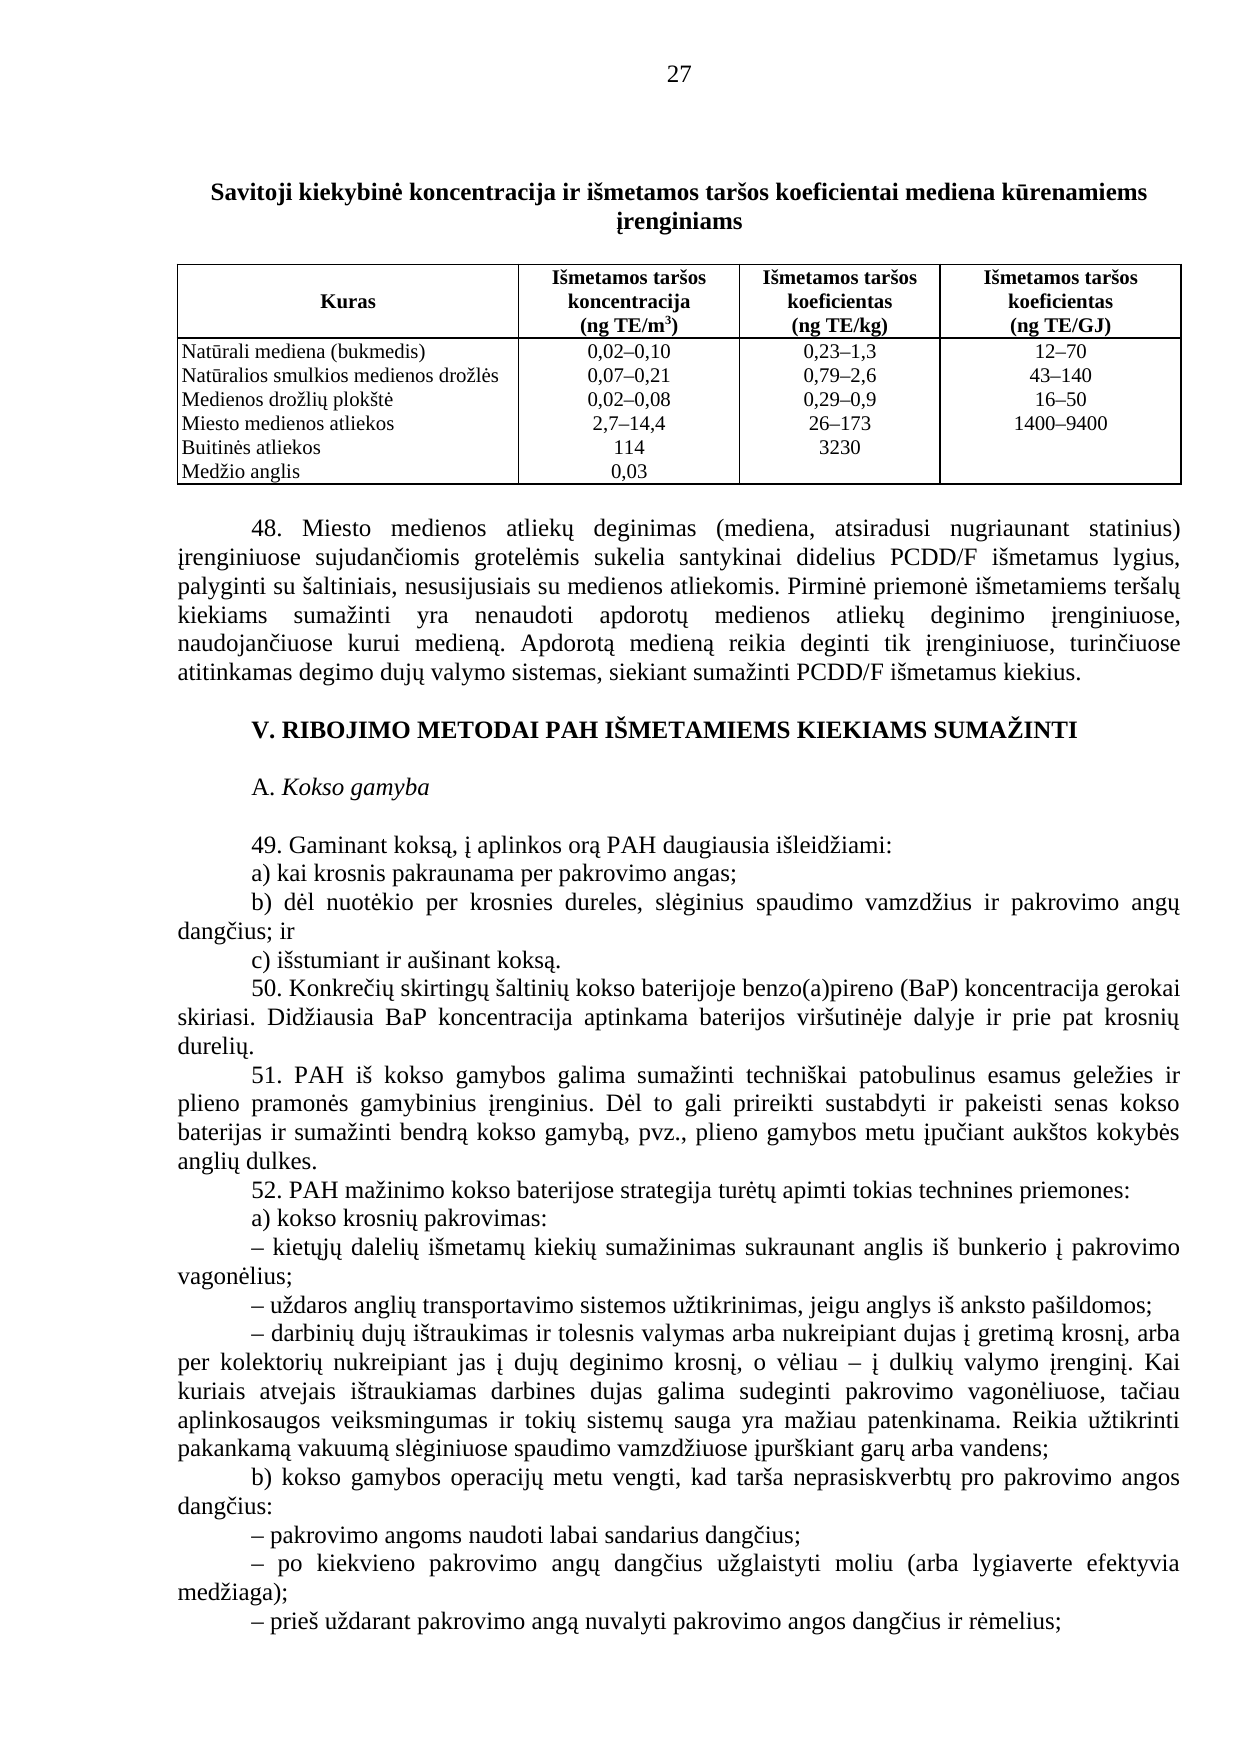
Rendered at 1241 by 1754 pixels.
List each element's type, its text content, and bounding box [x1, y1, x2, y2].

text – kietųjų dalelių išmetamų kiekių sumažinimas sukraunant anglis iš bunkerio į pakrovimo vagonėlius; [177, 1232, 1181, 1290]
text – po kiekvieno pakrovimo angų dangčius užglaistyti moliu (arba lygiaverte efektyvia medžiaga); [177, 1548, 1181, 1606]
table_header Kuras [178, 265, 518, 337]
text a) kokso krosnių pakrovimas: [177, 1203, 1181, 1232]
text a) kai krosnis pakraunama per pakrovimo angas; [177, 858, 1181, 887]
text A. Kokso gamyba [177, 772, 1181, 801]
text – uždaros anglių transportavimo sistemos užtikrinimas, jeigu anglys iš anksto pašildomos; [177, 1290, 1181, 1318]
table_cell 0,03 [735, 459, 739, 483]
table_cell 0,03 [519, 459, 523, 483]
text Savitoji kiekybinė koncentracija ir išmetamos taršos koeficientai mediena kūrenamiems įrenginiams [177, 177, 1181, 235]
text – pakrovimo angoms naudoti labai sandarius dangčius; [177, 1520, 1181, 1548]
text 50. Konkrečių skirtingų šaltinių kokso baterijoje benzo(a)pireno (BaP) koncentracija gerokai skiriasi. Didžiausia BaP koncentracija aptinkama baterijos viršutinėje dalyje ir prie pat krosnių durelių. [177, 973, 1181, 1060]
text 51. PAH iš kokso gamybos galima sumažinti techniškai patobulinus esamus geležies ir plieno pramonės gamybinius įrenginius. Dėl to gali prireikti sustabdyti ir pakeisti senas kokso baterijas ir sumažinti bendrą kokso gamybą, pvz., plieno gamybos metu įpučiant aukštos kokybės anglių dulkes. [177, 1060, 1181, 1175]
text 48. Miesto medienos atliekų deginimas (mediena, atsiradusi nugriaunant statinius) įrenginiuose sujudančiomis grotelėmis sukelia santykinai didelius PCDD/F išmetamus lygius, palyginti su šaltiniais, nesusijusiais su medienos atliekomis. Pirminė priemonė išmetamiems teršalų kiekiams sumažinti yra nenaudoti apdorotų medienos atliekų deginimo įrenginiuose, naudojančiuose kurui medieną. Apdorotą medieną reikia deginti tik įrenginiuose, turinčiuose atitinkamas degimo dujų valymo sistemas, siekiant sumažinti PCDD/F išmetamus kiekius. [177, 513, 1181, 686]
text 49. Gaminant koksą, į aplinkos orą PAH daugiausia išleidžiami: [177, 830, 1181, 858]
text – prieš uždarant pakrovimo angą nuvalyti pakrovimo angos dangčius ir rėmelius; [177, 1606, 1181, 1635]
table_cell 114 [519, 435, 523, 459]
text b) kokso gamybos operacijų metu vengti, kad tarša neprasiskverbtų pro pakrovimo angos dangčius: [177, 1462, 1181, 1520]
table_cell 114 [735, 435, 739, 459]
text 52. PAH mažinimo kokso baterijose strategija turėtų apimti tokias technines priemones: [177, 1175, 1181, 1203]
text c) išstumiant ir aušinant koksą. [177, 945, 1181, 973]
text V. RIBOJIMO METODAI PAH IŠMETAMIEMS KIEKIAMS SUMAŽINTI [177, 715, 1181, 743]
text b) dėl nuotėkio per krosnies dureles, slėginius spaudimo vamzdžius ir pakrovimo angų dangčius; ir [177, 887, 1181, 945]
text – darbinių dujų ištraukimas ir tolesnis valymas arba nukreipiant dujas į gretimą krosnį, arba per kolektorių nukreipiant jas į dujų deginimo krosnį, o vėliau – į dulkių valymo įrenginį. Kai kuriais atvejais ištraukiamas darbines dujas galima sudeginti pakrovimo vagonėliuose, tačiau aplinkosaugos veiksmingumas ir tokių sistemų sauga yra mažiau patenkinama. Reikia užtikrinti pakankamą vakuumą slėginiuose spaudimo vamzdžiuose įpurškiant garų arba vandens; [177, 1318, 1181, 1462]
